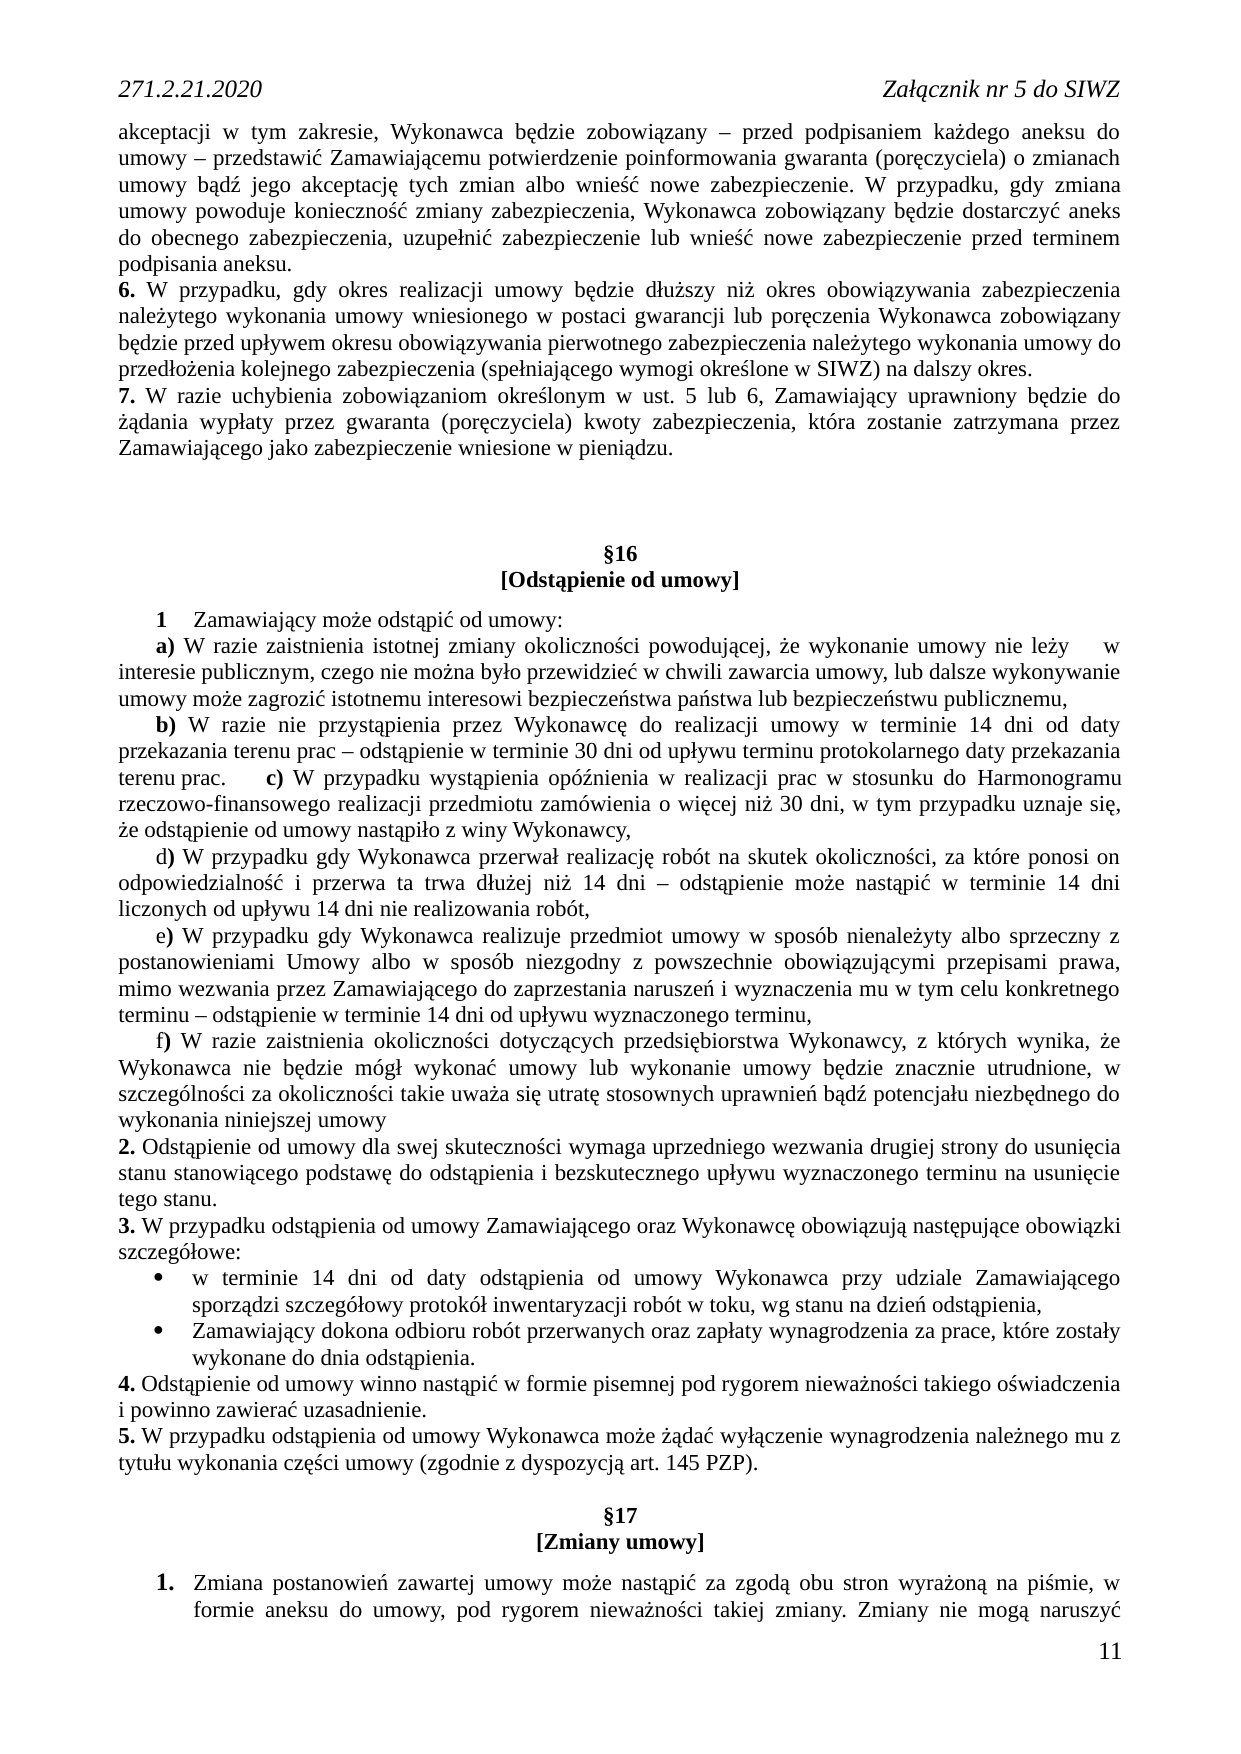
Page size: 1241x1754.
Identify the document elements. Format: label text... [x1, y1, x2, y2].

text 4. Odstąpienie od umowy winno nastąpić w formie pisemnej pod rygorem nieważności takiego oświadczenia i powinno zawierać uzasadnienie. [118, 1370, 1122, 1423]
list Zmiana postanowień zawartej umowy może nastąpić za zgodą obu stron wyrażoną na piśmie, w formie aneksu do umowy, pod rygorem nieważności takiej zmiany. Zmiany nie mogą naruszyć [156, 1567, 1122, 1623]
text §17 [118, 1502, 1122, 1528]
text f) W razie zaistnienia okoliczności dotyczących przedsiębiorstwa Wykonawcy, z których wynika, że Wykonawca nie będzie mógł wykonać umowy lub wykonanie umowy będzie znacznie utrudnione, w szczególności za okoliczności takie uważa się utratę stosownych uprawnień bądź potencjału niezbędnego do wykonania niniejszej umowy [118, 1027, 1122, 1133]
list Zamawiający dokona odbioru robót przerwanych oraz zapłaty wynagrodzenia za prace, które zostały wykonane do dnia odstąpienia. [154, 1317, 1122, 1370]
text §16 [118, 540, 1122, 566]
text a) W razie zaistnienia istotnej zmiany okoliczności powodującej, że wykonanie umowy nie leży w interesie publicznym, czego nie można było przewidzieć w chwili zawarcia umowy, lub dalsze wykonywanie umowy może zagrozić istotnemu interesowi bezpieczeństwa państwa lub bezpieczeństwu publicznemu, [118, 632, 1122, 711]
list w terminie 14 dni od daty odstąpienia od umowy Wykonawca przy udziale Zamawiającego sporządzi szczegółowy protokół inwentaryzacji robót w toku, wg stanu na dzień odstąpienia, [154, 1264, 1122, 1317]
text 2. Odstąpienie od umowy dla swej skuteczności wymaga uprzedniego wezwania drugiej strony do usunięcia stanu stanowiącego podstawę do odstąpienia i bezskutecznego upływu wyznaczonego terminu na usunięcie tego stanu. [118, 1133, 1122, 1212]
text e) W przypadku gdy Wykonawca realizuje przedmiot umowy w sposób nienależyty albo sprzeczny z postanowieniami Umowy albo w sposób niezgodny z powszechnie obowiązującymi przepisami prawa, mimo wezwania przez Zamawiającego do zaprzestania naruszeń i wyznaczenia mu w tym celu konkretnego terminu – odstąpienie w terminie 14 dni od upływu wyznaczonego terminu, [118, 922, 1122, 1027]
list Zamawiający może odstąpić od umowy: [156, 606, 1122, 632]
text 7. W razie uchybienia zobowiązaniom określonym w ust. 5 lub 6, Zamawiający uprawniony będzie do żądania wypłaty przez gwaranta (poręczyciela) kwoty zabezpieczenia, która zostanie zatrzymana przez Zamawiającego jako zabezpieczenie wniesione w pieniądzu. [118, 382, 1122, 461]
text b) W razie nie przystąpienia przez Wykonawcę do realizacji umowy w terminie 14 dni od daty przekazania terenu prac – odstąpienie w terminie 30 dni od upływu terminu protokolarnego daty przekazania terenu prac. c) W przypadku wystąpienia opóźnienia w realizacji prac w stosunku do Harmonogramu rzeczowo-finansowego realizacji przedmiotu zamówienia o więcej niż 30 dni, w tym przypadku uznaje się, że odstąpienie od umowy nastąpiło z winy Wykonawcy, [118, 711, 1122, 843]
text 5. W przypadku odstąpienia od umowy Wykonawca może żądać wyłączenie wynagrodzenia należnego mu z tytułu wykonania części umowy (zgodnie z dyspozycją art. 145 PZP). [118, 1423, 1122, 1475]
text [Odstąpienie od umowy] [118, 566, 1122, 592]
text 3. W przypadku odstąpienia od umowy Zamawiającego oraz Wykonawcę obowiązują następujące obowiązki szczegółowe: [118, 1212, 1122, 1264]
text akceptacji w tym zakresie, Wykonawca będzie zobowiązany – przed podpisaniem każdego aneksu do umowy – przedstawić Zamawiającemu potwierdzenie poinformowania gwaranta (poręczyciela) o zmianach umowy bądź jego akceptację tych zmian albo wnieść nowe zabezpieczenie. W przypadku, gdy zmiana umowy powoduje konieczność zmiany zabezpieczenia, Wykonawca zobowiązany będzie dostarczyć aneks do obecnego zabezpieczenia, uzupełnić zabezpieczenie lub wnieść nowe zabezpieczenie przed terminem podpisania aneksu. [118, 118, 1122, 276]
text d) W przypadku gdy Wykonawca przerwał realizację robót na skutek okoliczności, za które ponosi on odpowiedzialność i przerwa ta trwa dłużej niż 14 dni – odstąpienie może nastąpić w terminie 14 dni liczonych od upływu 14 dni nie realizowania robót, [118, 843, 1122, 922]
text [Zmiany umowy] [118, 1528, 1122, 1554]
text 6. W przypadku, gdy okres realizacji umowy będzie dłuższy niż okres obowiązywania zabezpieczenia należytego wykonania umowy wniesionego w postaci gwarancji lub poręczenia Wykonawca zobowiązany będzie przed upływem okresu obowiązywania pierwotnego zabezpieczenia należytego wykonania umowy do przedłożenia kolejnego zabezpieczenia (spełniającego wymogi określone w SIWZ) na dalszy okres. [118, 276, 1122, 382]
